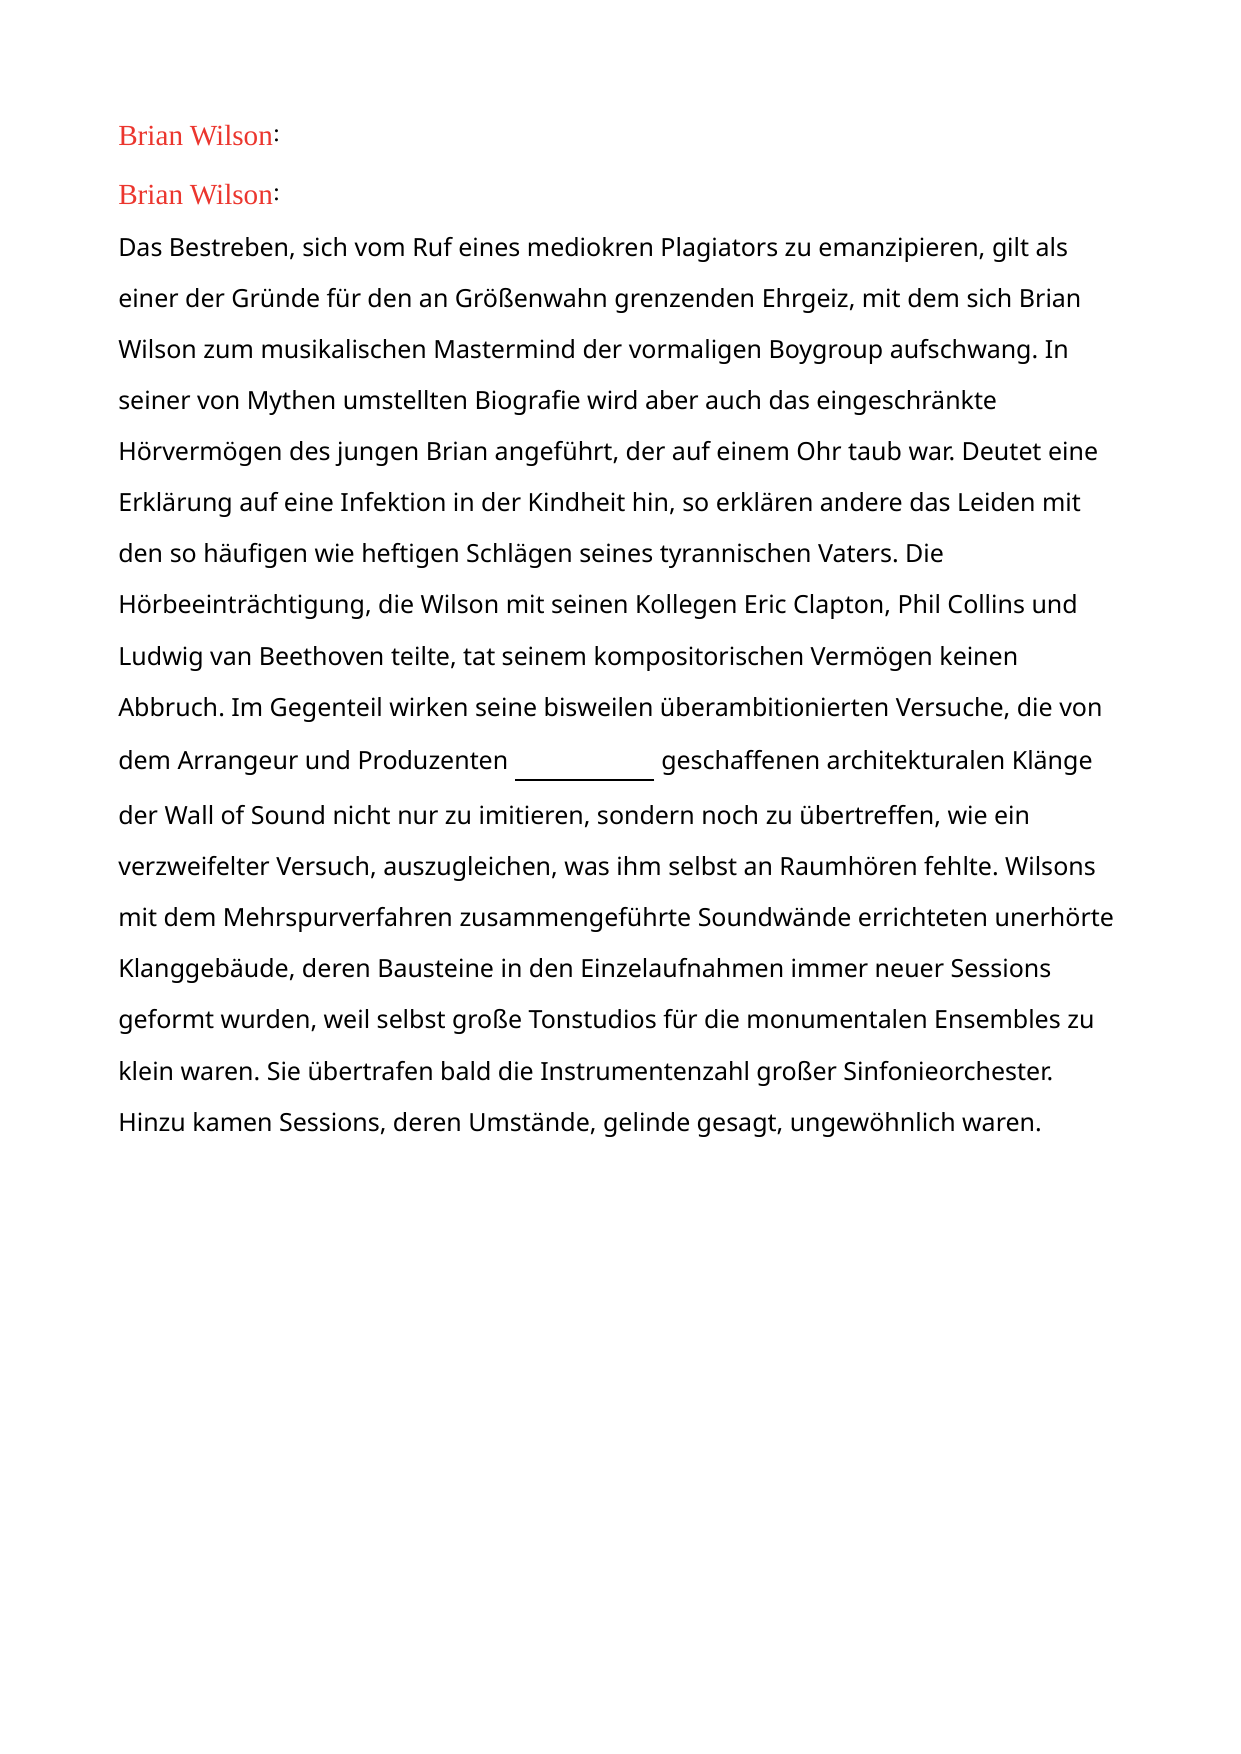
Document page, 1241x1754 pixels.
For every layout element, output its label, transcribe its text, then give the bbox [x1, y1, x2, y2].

subtitle Brian WilsonVollendung einer Kopfgeburt [118, 177, 1122, 211]
text Das Bestreben, sich vom Ruf eines mediokren Plagiators zu emanzipieren, gilt als einer der Gründe für den an Größenwahn grenzenden Ehrgeiz, mit dem sich Brian Wilson zum musikalischen Mastermind der vormaligen Boygroup aufschwang. In seiner von Mythen umstellten Biografie wird aber auch das eingeschränkte Hörvermögen des jungen Brian angeführt, der auf einem Ohr taub war. Deutet eine Erklärung auf eine Infektion in der Kindheit hin, so erklären andere das Leiden mit den so häufigen wie heftigen Schlägen seines tyrannischen Vaters. Die Hörbeeinträchtigung, die Wilson mit seinen Kollegen Eric Clapton, Phil Collins und Ludwig van Beethoven teilte, tat seinem kompositorischen Vermögen keinen Abbruch. Im Gegenteil wirken seine bisweilen überambitionierten Versuche, die von dem Arrangeur und Produzenten Phil Spector geschaffenen architekturalen Klänge der Wall of Sound nicht nur zu imitieren, sondern noch zu übertreffen, wie ein verzweifelter Versuch, auszugleichen, was ihm selbst an Raumhören fehlte. Wilsons mit dem Mehrspurverfahren zusammengeführte Soundwände errichteten unerhörte Klanggebäude, deren Bausteine in den Einzelaufnahmen immer neuer Sessions geformt wurden, weil selbst große Tonstudios für die monumentalen Ensembles zu klein waren. Sie übertrafen bald die Instrumentenzahl großer Sinfonieorchester. Hinzu kamen Sessions, deren Umstände, gelinde gesagt, ungewöhnlich waren. [118, 230, 1122, 1138]
subtitle Brian WilsonGott war sein Zeuge [118, 118, 1122, 152]
